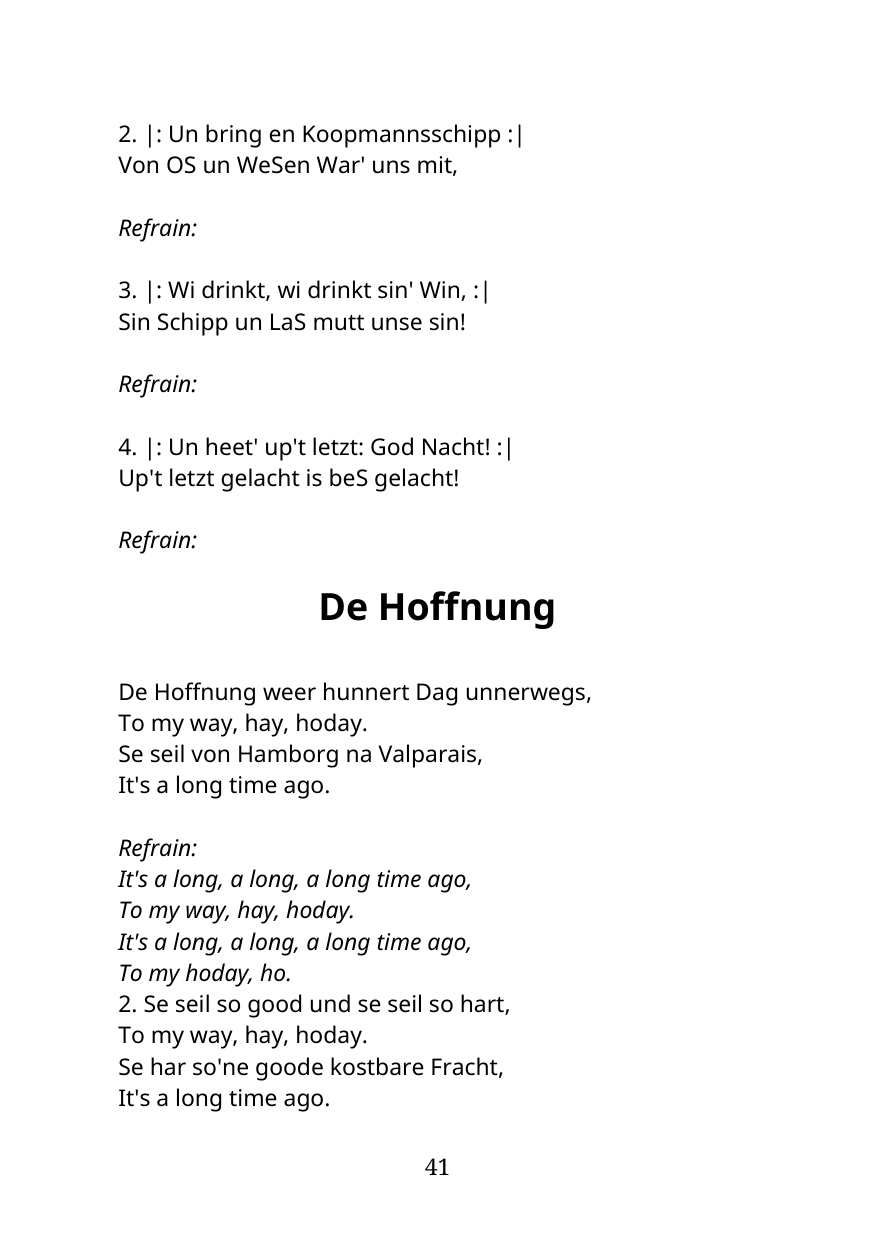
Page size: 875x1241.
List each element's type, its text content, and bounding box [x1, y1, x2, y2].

text Refrain: [118, 212, 756, 243]
text It's a long, a long, a long time ago, [118, 863, 756, 894]
text 3. |: Wi drinkt, wi drinkt sin' Win, :| Sin Schipp un LaS mutt unse sin! [118, 274, 756, 337]
text Refrain: [118, 524, 756, 556]
text 2. Se seil so good und se seil so hart, [118, 988, 756, 1019]
text Se seil von Hamborg na Valparais, [118, 738, 756, 769]
text Refrain: [118, 368, 756, 399]
text 4. |: Un heet' up't letzt: God Nacht! :| Up't letzt gelacht is beS gelacht! [118, 431, 756, 493]
text It's a long time ago. [118, 1082, 756, 1113]
text To my hoday, ho. [118, 957, 756, 988]
text Refrain: [118, 832, 756, 863]
text Se har so'ne goode kostbare Fracht, [118, 1050, 756, 1082]
text To my way, hay, hoday. [118, 1019, 756, 1050]
text To my way, hay, hoday. [118, 894, 756, 925]
text It's a long, a long, a long time ago, [118, 925, 756, 957]
subtitle De Hoffnung [118, 581, 756, 632]
text It's a long time ago. [118, 769, 756, 800]
text De Hoffnung weer hunnert Dag unnerwegs, [118, 675, 756, 707]
text 2. |: Un bring en Koopmannsschipp :| Von OS un WeSen War' uns mit, [118, 118, 756, 181]
text To my way, hay, hoday. [118, 707, 756, 738]
